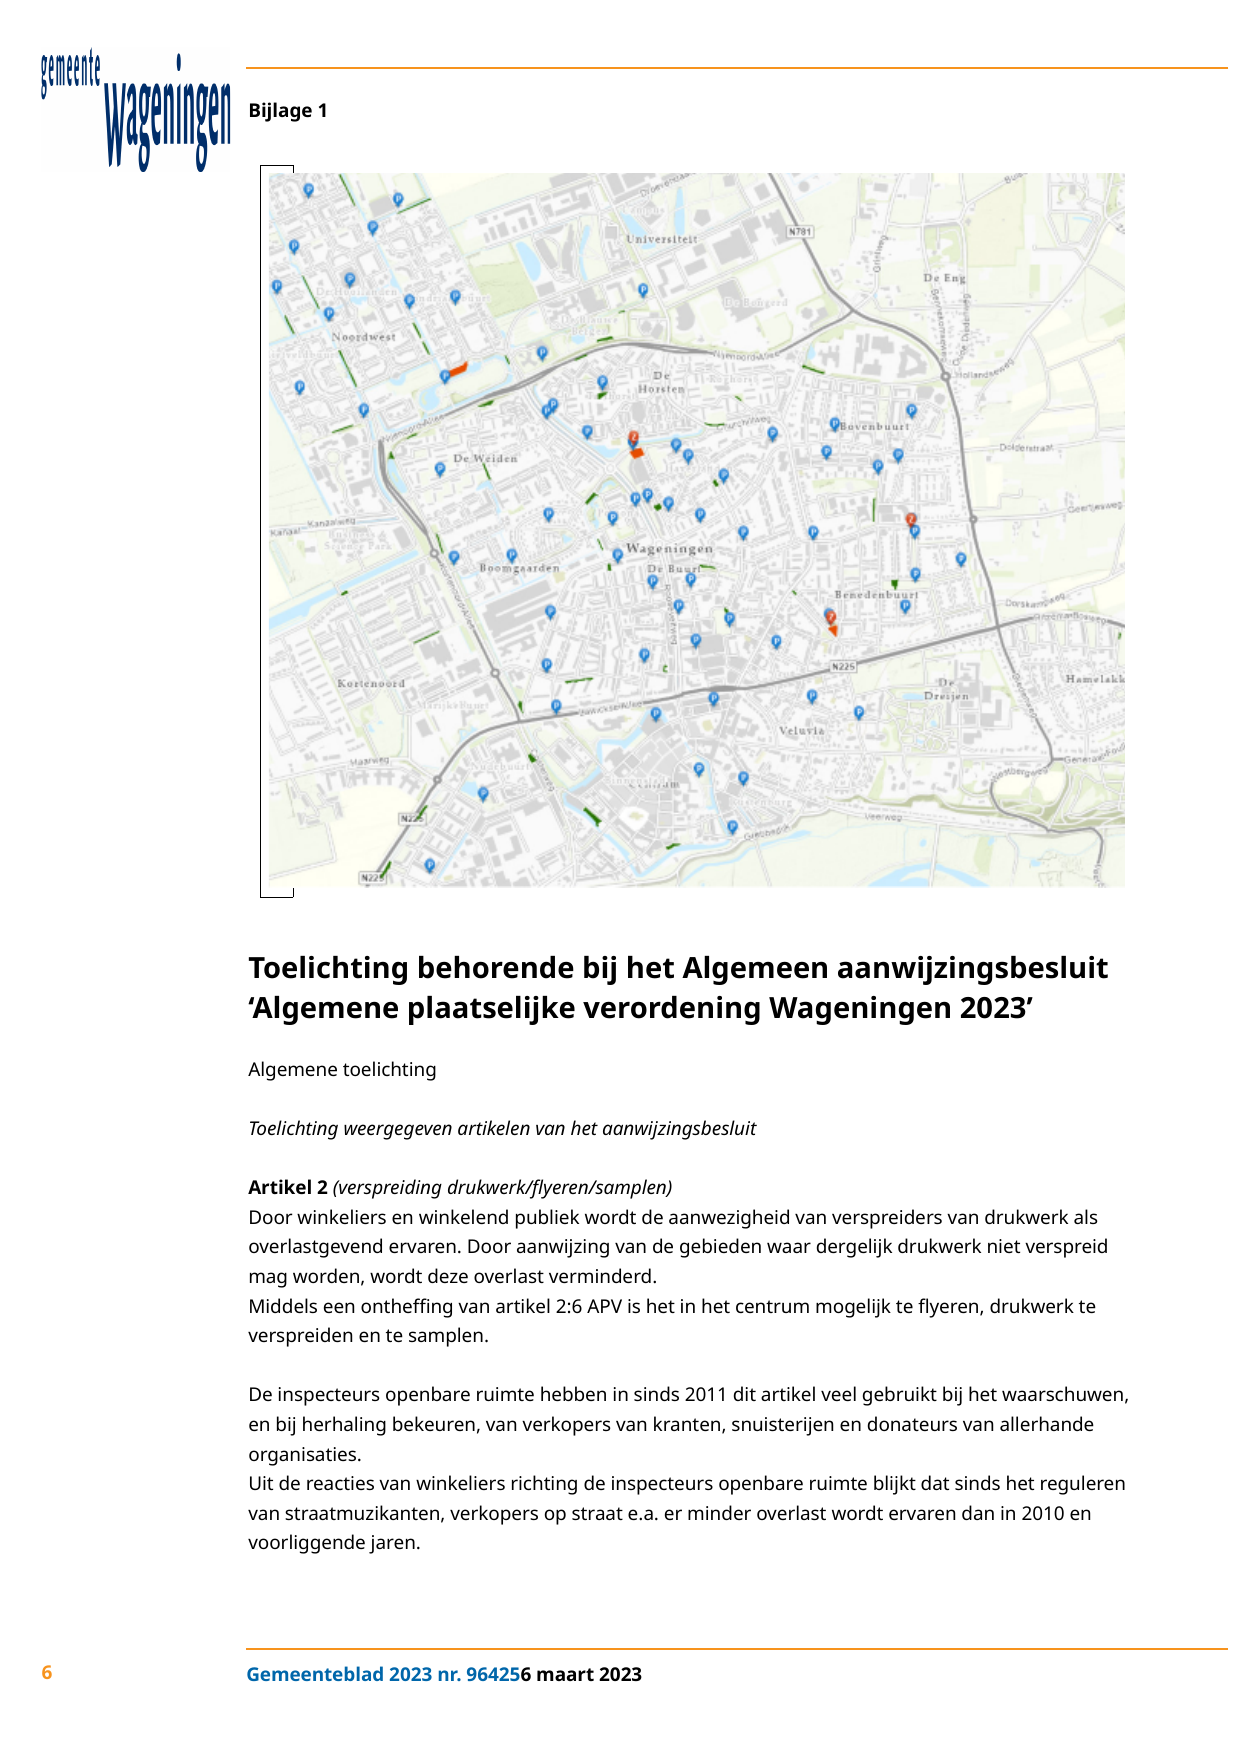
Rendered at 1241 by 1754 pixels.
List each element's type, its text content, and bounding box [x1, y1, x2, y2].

text Toelichting weergegeven artikelen van het aanwijzingsbesluit [248, 1115, 1152, 1141]
text Toelichting behorende bij het Algemeen aanwijzingsbesluit ‘Algemene plaatselijke verordening Wageningen 2023’ [248, 948, 1152, 1027]
text Middels een ontheffing van artikel 2:6 APV is het in het centrum mogelijk te flyeren, drukwerk te verspreiden en te samplen. [248, 1293, 1152, 1348]
text Algemene toelichting [248, 1056, 1152, 1082]
text Artikel 2 (verspreiding drukwerk/flyeren/samplen) [248, 1174, 1152, 1200]
text Door winkeliers en winkelend publiek wordt de aanwezigheid van verspreiders van drukwerk als overlastgevend ervaren. Door aanwijzing van de gebieden waar dergelijk drukwerk niet verspreid mag worden, wordt deze overlast verminderd. [248, 1204, 1152, 1289]
text Bijlage 1 [248, 95, 1152, 123]
text Uit de reacties van winkeliers richting de inspecteurs openbare ruimte blijkt dat sinds het reguleren van straatmuzikanten, verkopers op straat e.a. er minder overlast wordt ervaren dan in 2010 en voorliggende jaren. [248, 1470, 1152, 1555]
picture [41, 47, 231, 172]
picture [268, 173, 1125, 888]
text De inspecteurs openbare ruimte hebben in sinds 2011 dit artikel veel gebruikt bij het waarschuwen, en bij herhaling bekeuren, van verkopers van kranten, snuisterijen en donateurs van allerhande organisaties. [248, 1382, 1152, 1466]
